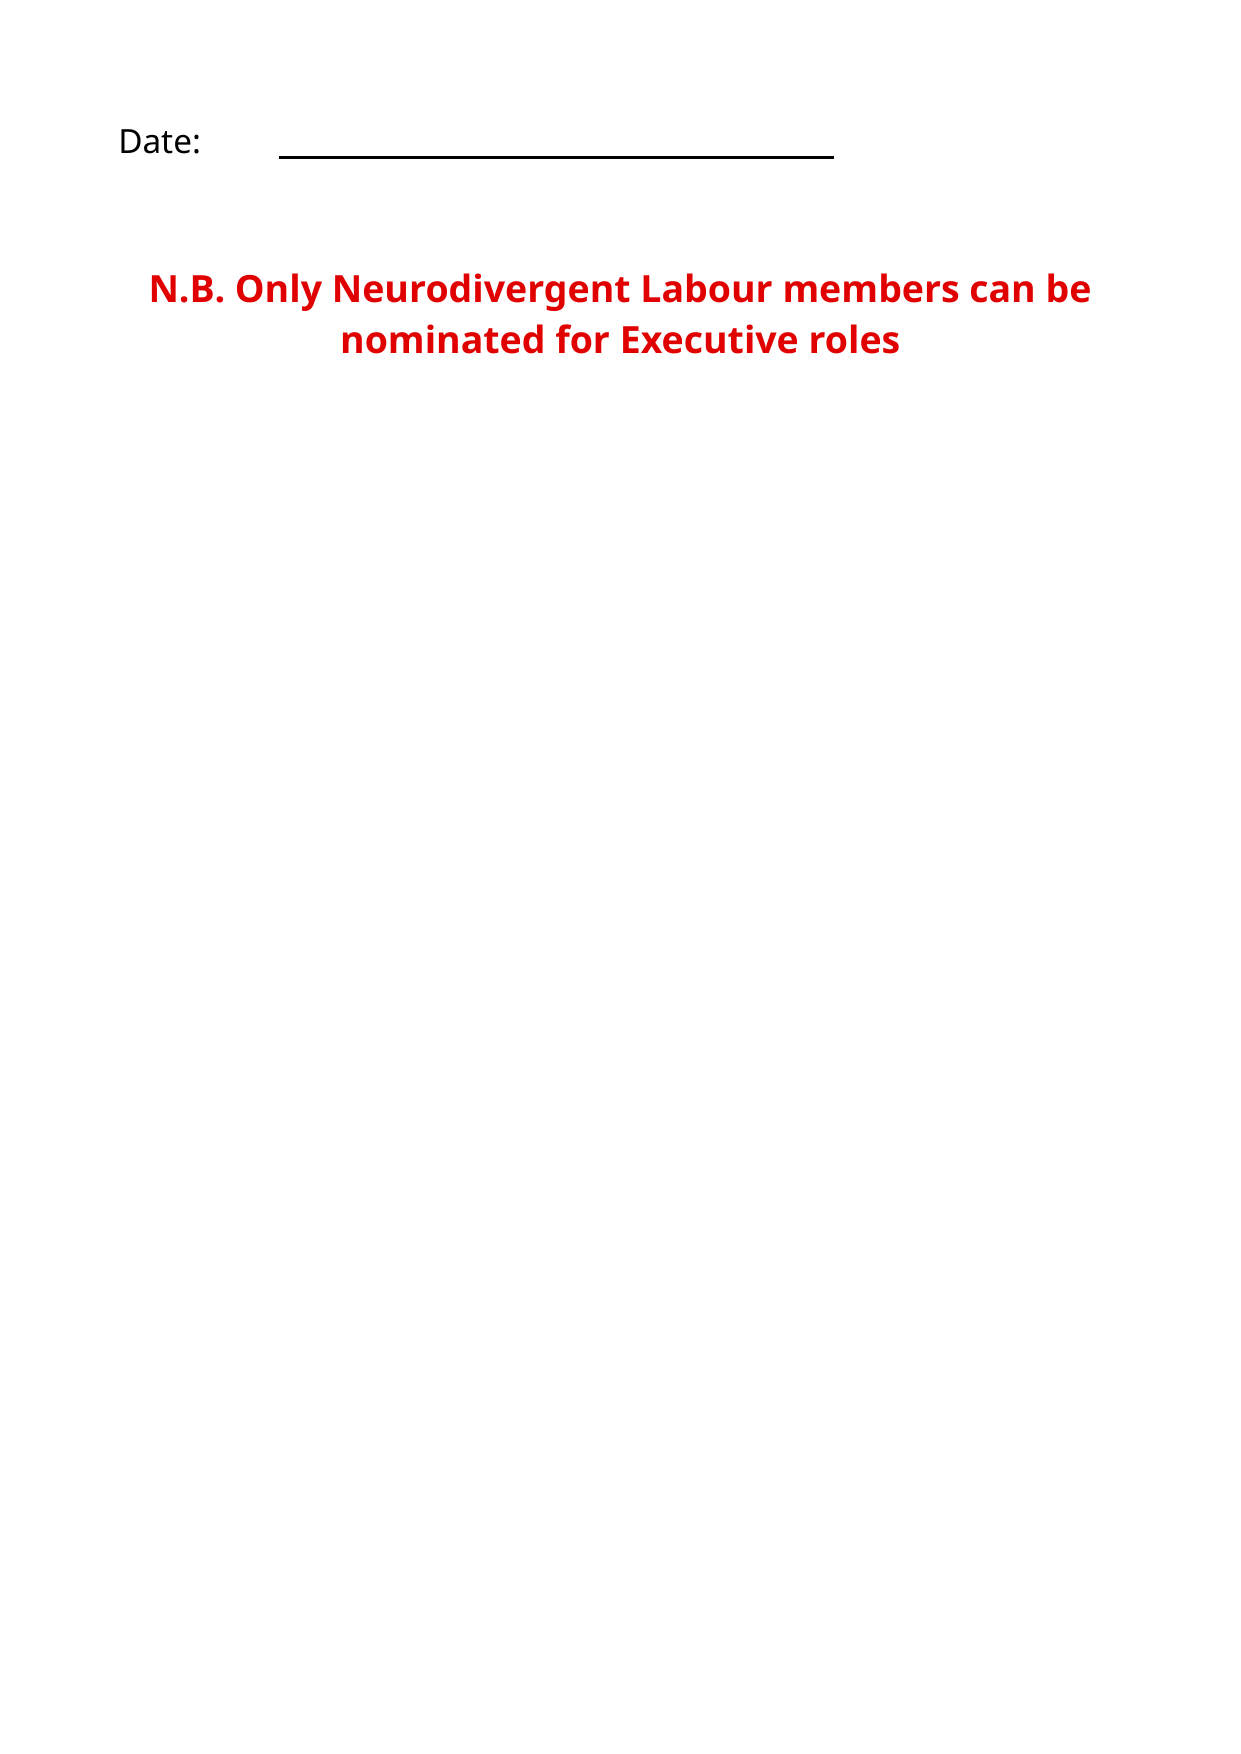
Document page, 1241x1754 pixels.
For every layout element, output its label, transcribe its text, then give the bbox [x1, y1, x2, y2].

text Date: [118, 118, 1122, 163]
text N.B. Only Neurodivergent Labour members can be nominated for Executive roles [118, 263, 1122, 365]
